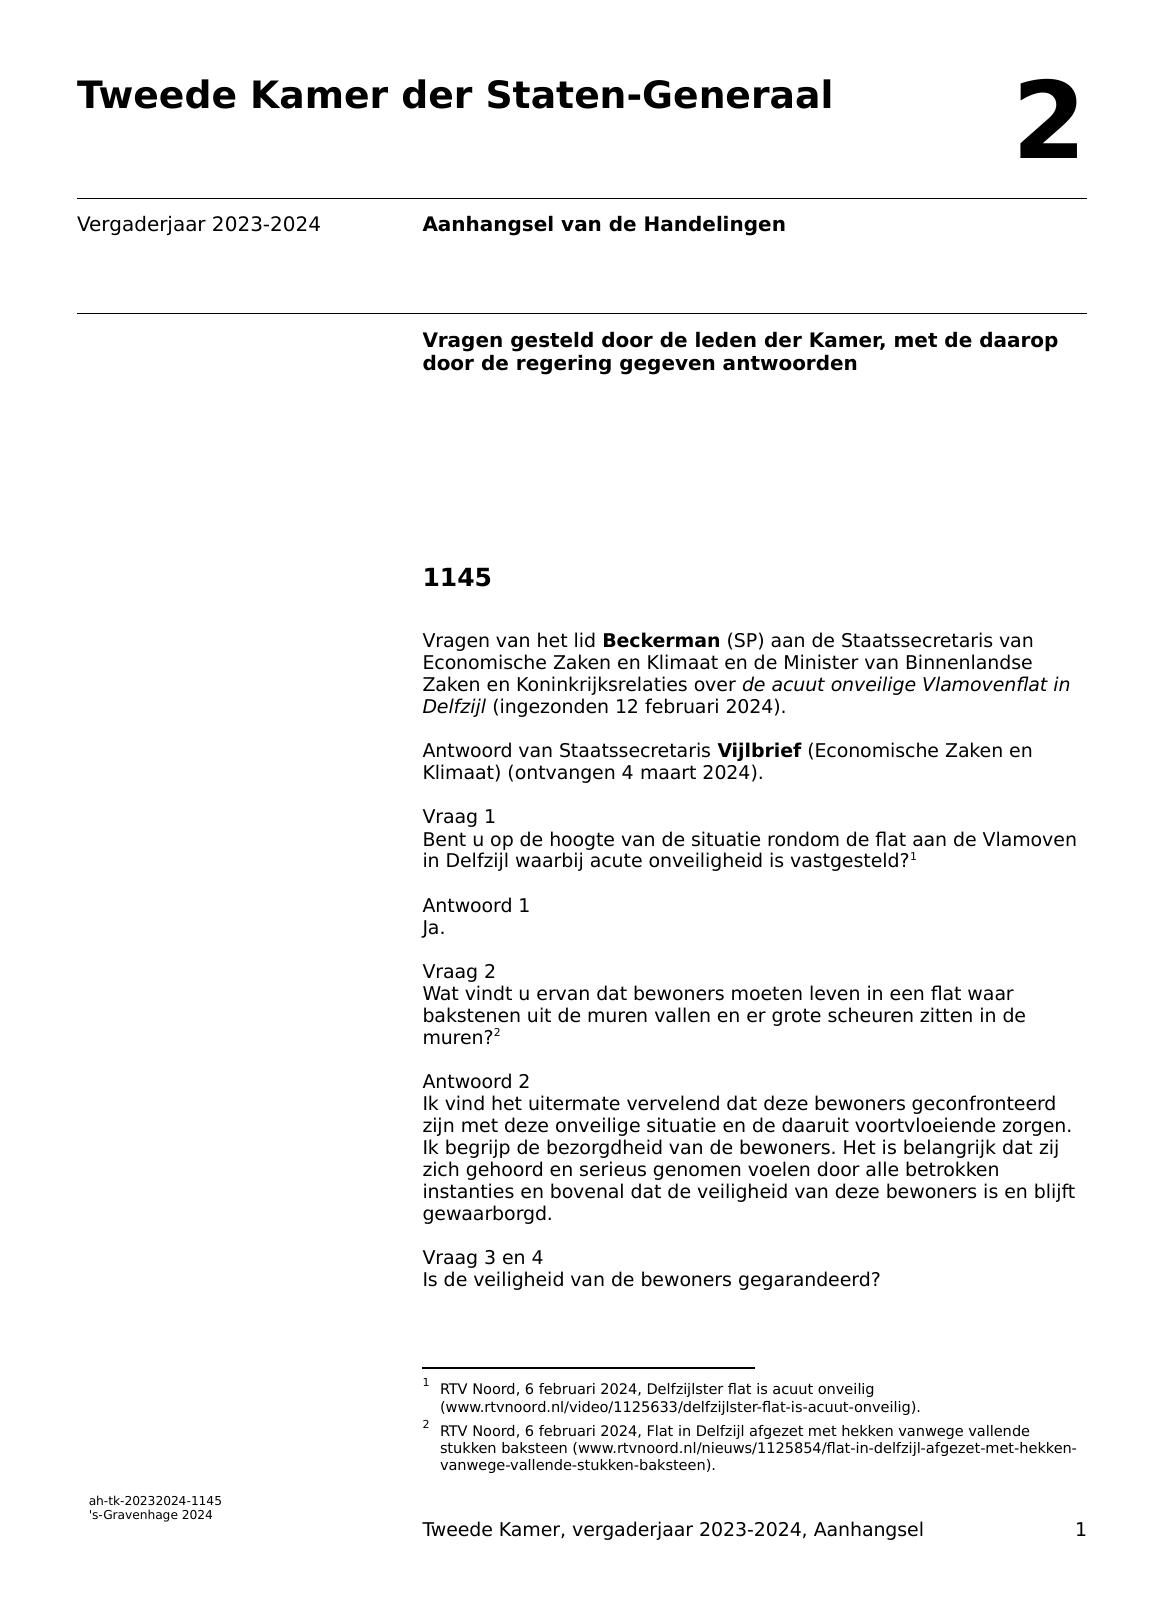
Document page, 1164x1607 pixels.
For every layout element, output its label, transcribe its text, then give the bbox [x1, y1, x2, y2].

text Vraag 2 [422, 961, 1087, 983]
text Vraag 3 en 4 [422, 1247, 1087, 1269]
text 's-Gravenhage 2024 [88, 1508, 323, 1522]
table_cell [77, 314, 422, 375]
table_header Tweede Kamer der Staten-Generaal [77, 59, 886, 198]
table_header 2 [886, 59, 1087, 198]
table_cell Aanhangsel van de Handelingen [422, 199, 1087, 313]
table_cell Vergaderjaar 2023-2024 [77, 199, 422, 313]
text Vragen van het lid Beckerman (SP) aan de Staatssecretaris van Economische Zaken en Klimaat en de Minister van Binnenlandse Zaken en Koninkrijksrelaties over de acuut onveilige Vlamovenflat in Delfzijl (ingezonden 12 februari 2024). [422, 630, 1087, 718]
text 1145 [422, 563, 1087, 592]
text Antwoord 1 [422, 894, 1087, 917]
text ah-tk-20232024-1145 [88, 1494, 323, 1508]
text Antwoord van Staatssecretaris Vijlbrief (Economische Zaken en Klimaat) (ontvangen 4 maart 2024). [422, 740, 1087, 784]
text RTV Noord, 6 februari 2024, Delfzijlster flat is acuut onveilig (www.rtvnoord.nl/video/1125633/delfzijlster-flat-is-acuut-onveilig). [422, 1377, 1087, 1416]
text Is de veiligheid van de bewoners gegarandeerd? [422, 1269, 1087, 1291]
text RTV Noord, 6 februari 2024, Flat in Delfzijl afgezet met hekken vanwege vallende stukken baksteen (www.rtvnoord.nl/nieuws/1125854/flat-in-delfzijl-afgezet-met-hekken-vanwege-vallende-stukken-baksteen). [422, 1418, 1087, 1474]
text Wat vindt u ervan dat bewoners moeten leven in een flat waar bakstenen uit de muren vallen en er grote scheuren zitten in de muren? [422, 983, 1087, 1049]
text Antwoord 2 [422, 1071, 1087, 1093]
text Ik vind het uitermate vervelend dat deze bewoners geconfronteerd zijn met deze onveilige situatie en de daaruit voortvloeiende zorgen. Ik begrijp de bezorgdheid van de bewoners. Het is belangrijk dat zij zich gehoord en serieus genomen voelen door alle betrokken instanties en bovenal dat de veiligheid van deze bewoners is en blijft gewaarborgd. [422, 1093, 1087, 1225]
table_cell Vragen gesteld door de leden der Kamer, met de daarop door de regering gegeven antwoorden [422, 314, 1087, 375]
text Bent u op de hoogte van de situatie rondom de flat aan de Vlamoven in Delfzijl waarbij acute onveiligheid is vastgesteld? [422, 828, 1087, 872]
text Ja. [422, 917, 1087, 938]
text Vraag 1 [422, 806, 1087, 828]
